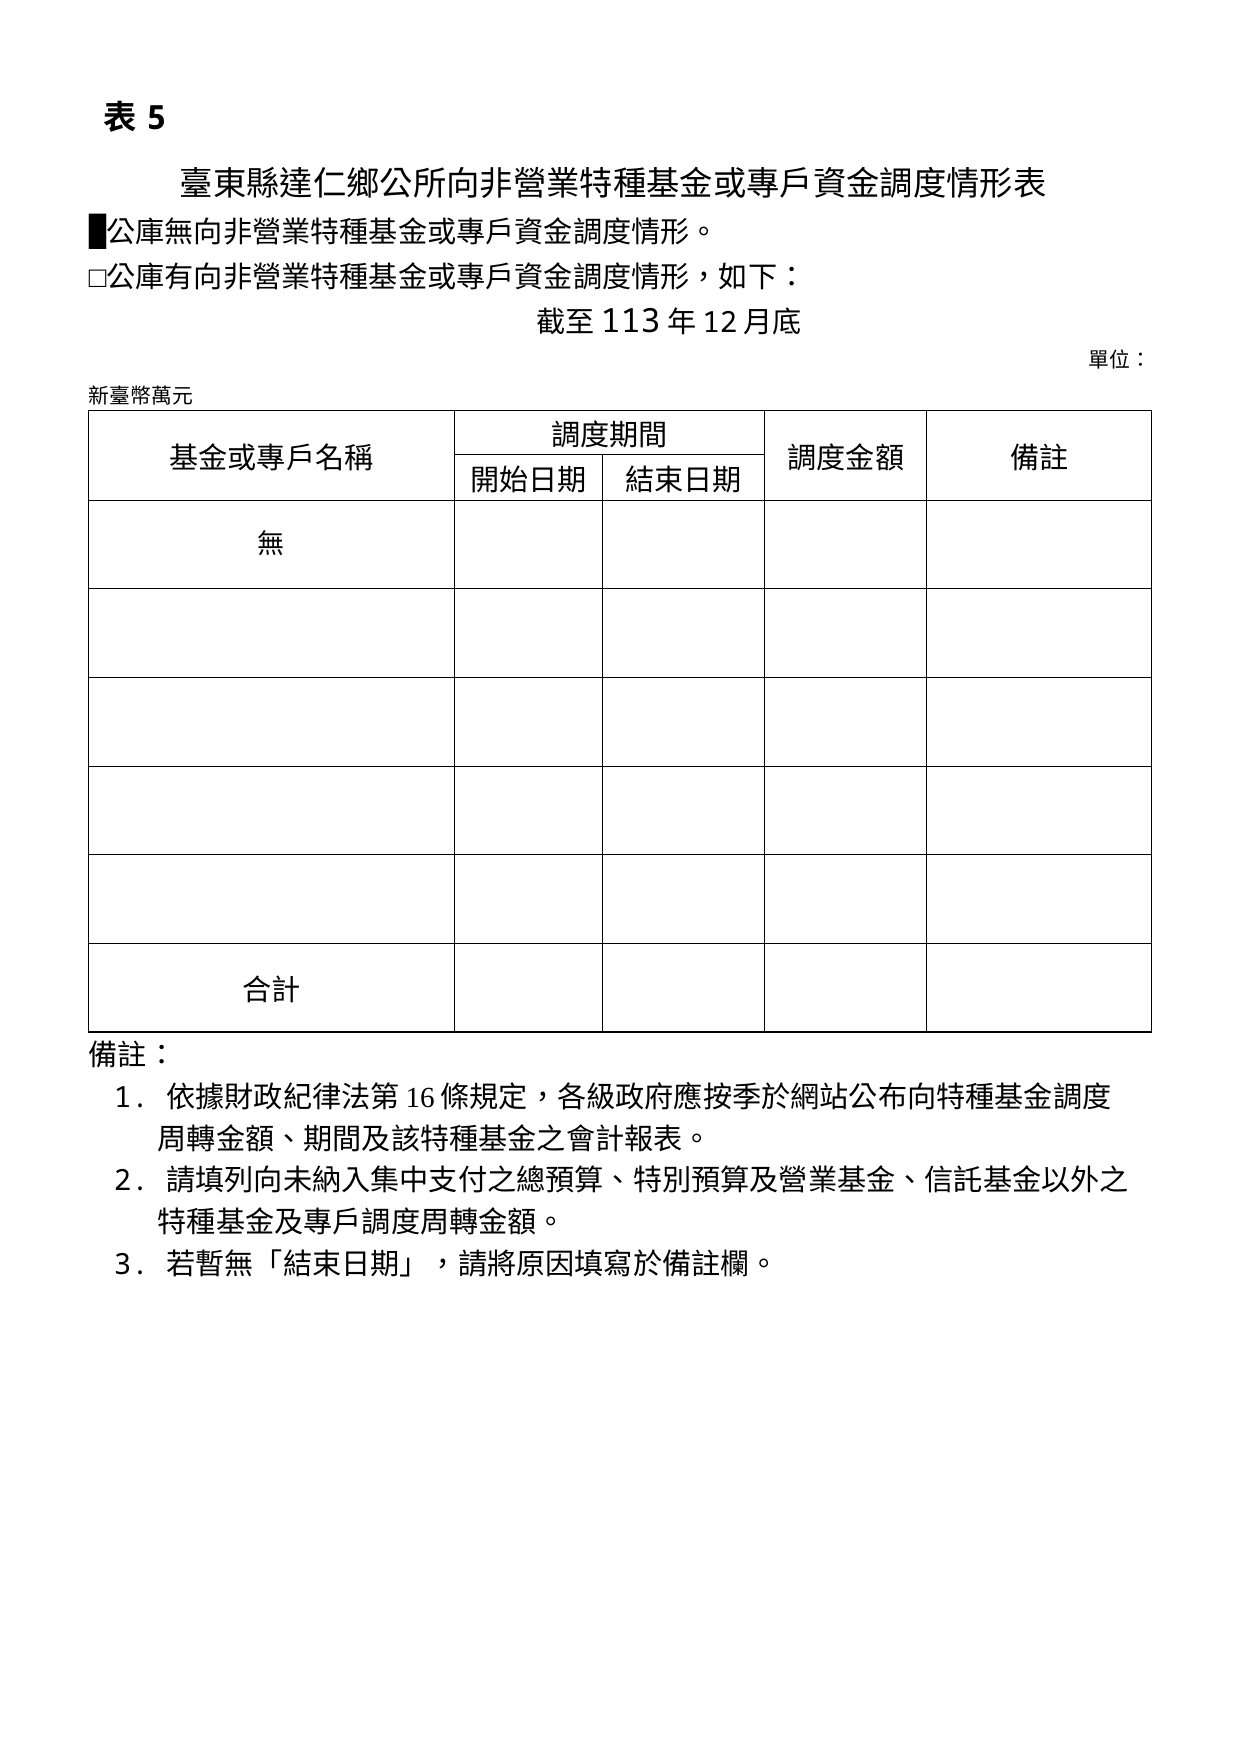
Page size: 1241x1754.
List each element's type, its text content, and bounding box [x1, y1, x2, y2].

table_cell [927, 501, 1151, 588]
text 截至113年12月底 [89, 304, 1137, 339]
table_cell [765, 944, 926, 1031]
table_cell [927, 678, 1151, 766]
text 備註： [88, 1033, 1137, 1074]
text □公庫有向非營業特種基金或專戶資金調度情形，如下： [89, 259, 1137, 295]
table_cell [765, 767, 926, 854]
table_cell 結束日期 [603, 455, 764, 499]
table_cell 無 [89, 501, 454, 588]
table_cell [765, 501, 926, 588]
text 3. 若暫無「結束日期」，請將原因填寫於備註欄。 [114, 1241, 1137, 1282]
table_cell [765, 855, 926, 943]
table_header 調度金額 [765, 411, 926, 499]
table_header 備註 [927, 411, 1151, 499]
table_cell 開始日期 [455, 455, 602, 499]
table_cell [927, 767, 1151, 854]
table_cell [765, 678, 926, 766]
table_cell [455, 767, 602, 854]
text 2. 請填列向未納入集中支付之總預算、特別預算及營業基金、信託基金以外之特種基金及專戶調度周轉金額。 [114, 1157, 1137, 1241]
table_cell [89, 855, 454, 943]
table_cell [455, 944, 602, 1031]
table_cell [603, 678, 764, 766]
table_cell [927, 589, 1151, 677]
table_cell [765, 589, 926, 677]
table_cell [603, 944, 764, 1031]
table_cell [89, 678, 454, 766]
table_cell [603, 855, 764, 943]
table_cell 合計 [89, 944, 454, 1031]
table_header 調度期間 [455, 411, 764, 454]
table_cell [603, 589, 764, 677]
table_cell [603, 767, 764, 854]
text 1. 依據財政紀律法第16條規定，各級政府應按季於網站公布向特種基金調度周轉金額、期間及該特種基金之會計報表。 [114, 1074, 1137, 1157]
table_cell [603, 501, 764, 588]
text 臺東縣達仁鄉公所向非營業特種基金或專戶資金調度情形表 [89, 162, 1137, 204]
table_cell [927, 944, 1151, 1031]
table_cell [455, 589, 602, 677]
table_cell [455, 501, 602, 588]
text 單位：新臺幣萬元 [89, 339, 1137, 410]
table_header 基金或專戶名稱 [89, 411, 454, 499]
table_cell [455, 678, 602, 766]
table_cell [455, 855, 602, 943]
table_cell [89, 589, 454, 677]
table_cell [89, 767, 454, 854]
text █公庫無向非營業特種基金或專戶資金調度情形。 [89, 214, 1137, 250]
table_cell [927, 855, 1151, 943]
